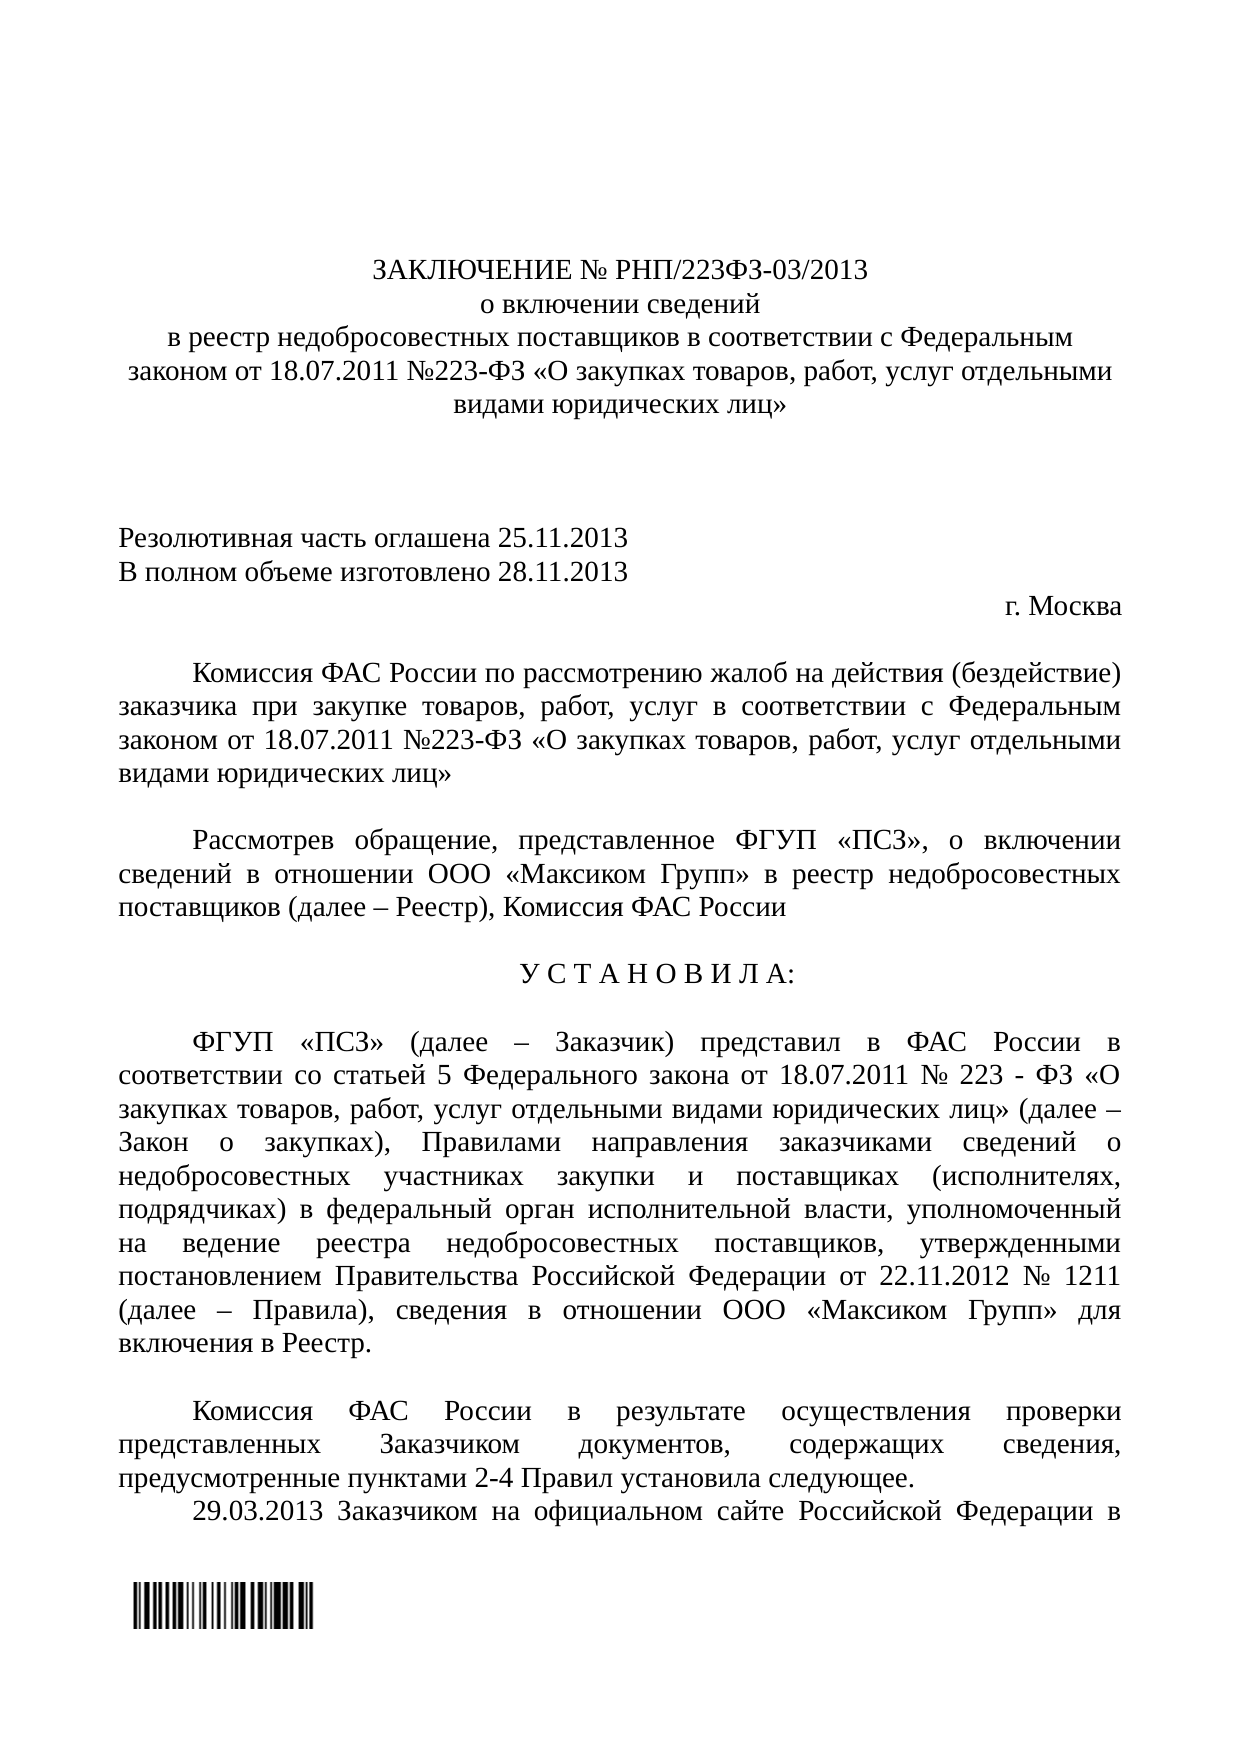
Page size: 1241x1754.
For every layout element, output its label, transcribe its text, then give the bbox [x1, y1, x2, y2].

text ФГУП «ПСЗ» (далее – Заказчик) представил в ФАС России в соответствии со статьей 5 Федерального закона от 18.07.2011 № 223 - ФЗ «О закупках товаров, работ, услуг отдельными видами юридических лиц» (далее – Закон о закупках), Правилами направления заказчиками сведений о недобросовестных участниках закупки и поставщиках (исполнителях, подрядчиках) в федеральный орган исполнительной власти, уполномоченный на ведение реестра недобросовестных поставщиков, утвержденными постановлением Правительства Российской Федерации от 22.11.2012 № 1211 (далее – Правила), сведения в отношении ООО «Максиком Групп» для включения в Реестр. [118, 1024, 1122, 1359]
text Рассмотрев обращение, представленное ФГУП «ПСЗ», о включении сведений в отношении ООО «Максиком Групп» в реестр недобросовестных поставщиков (далее – Реестр), Комиссия ФАС России [118, 822, 1122, 923]
text г. Москва [118, 588, 1122, 621]
picture [118, 1582, 331, 1629]
text Резолютивная часть оглашена 25.11.2013 [118, 521, 1122, 554]
text Комиссия ФАС России по рассмотрению жалоб на действия (бездействие) заказчика при закупке товаров, работ, услуг в соответствии с Федеральным законом от 18.07.2011 №223-ФЗ «О закупках товаров, работ, услуг отдельными видами юридических лиц» [118, 655, 1122, 789]
text в реестр недобросовестных поставщиков в соответствии с Федеральным законом от 18.07.2011 №223-ФЗ «О закупках товаров, работ, услуг отдельными видами юридических лиц» [118, 319, 1122, 420]
text В полном объеме изготовлено 28.11.2013 [118, 554, 1122, 588]
text У С Т А Н О В И Л А: [118, 957, 1122, 990]
text о включении сведений [118, 286, 1122, 319]
text ЗАКЛЮЧЕНИЕ № РНП/223ФЗ-03/2013 [118, 252, 1122, 286]
text Комиссия ФАС России в результате осуществления проверки представленных Заказчиком документов, содержащих сведения, предусмотренные пунктами 2-4 Правил установила следующее. [118, 1393, 1122, 1493]
text 29.03.2013 Заказчиком на официальном сайте Российской Федерации в [118, 1493, 1122, 1527]
